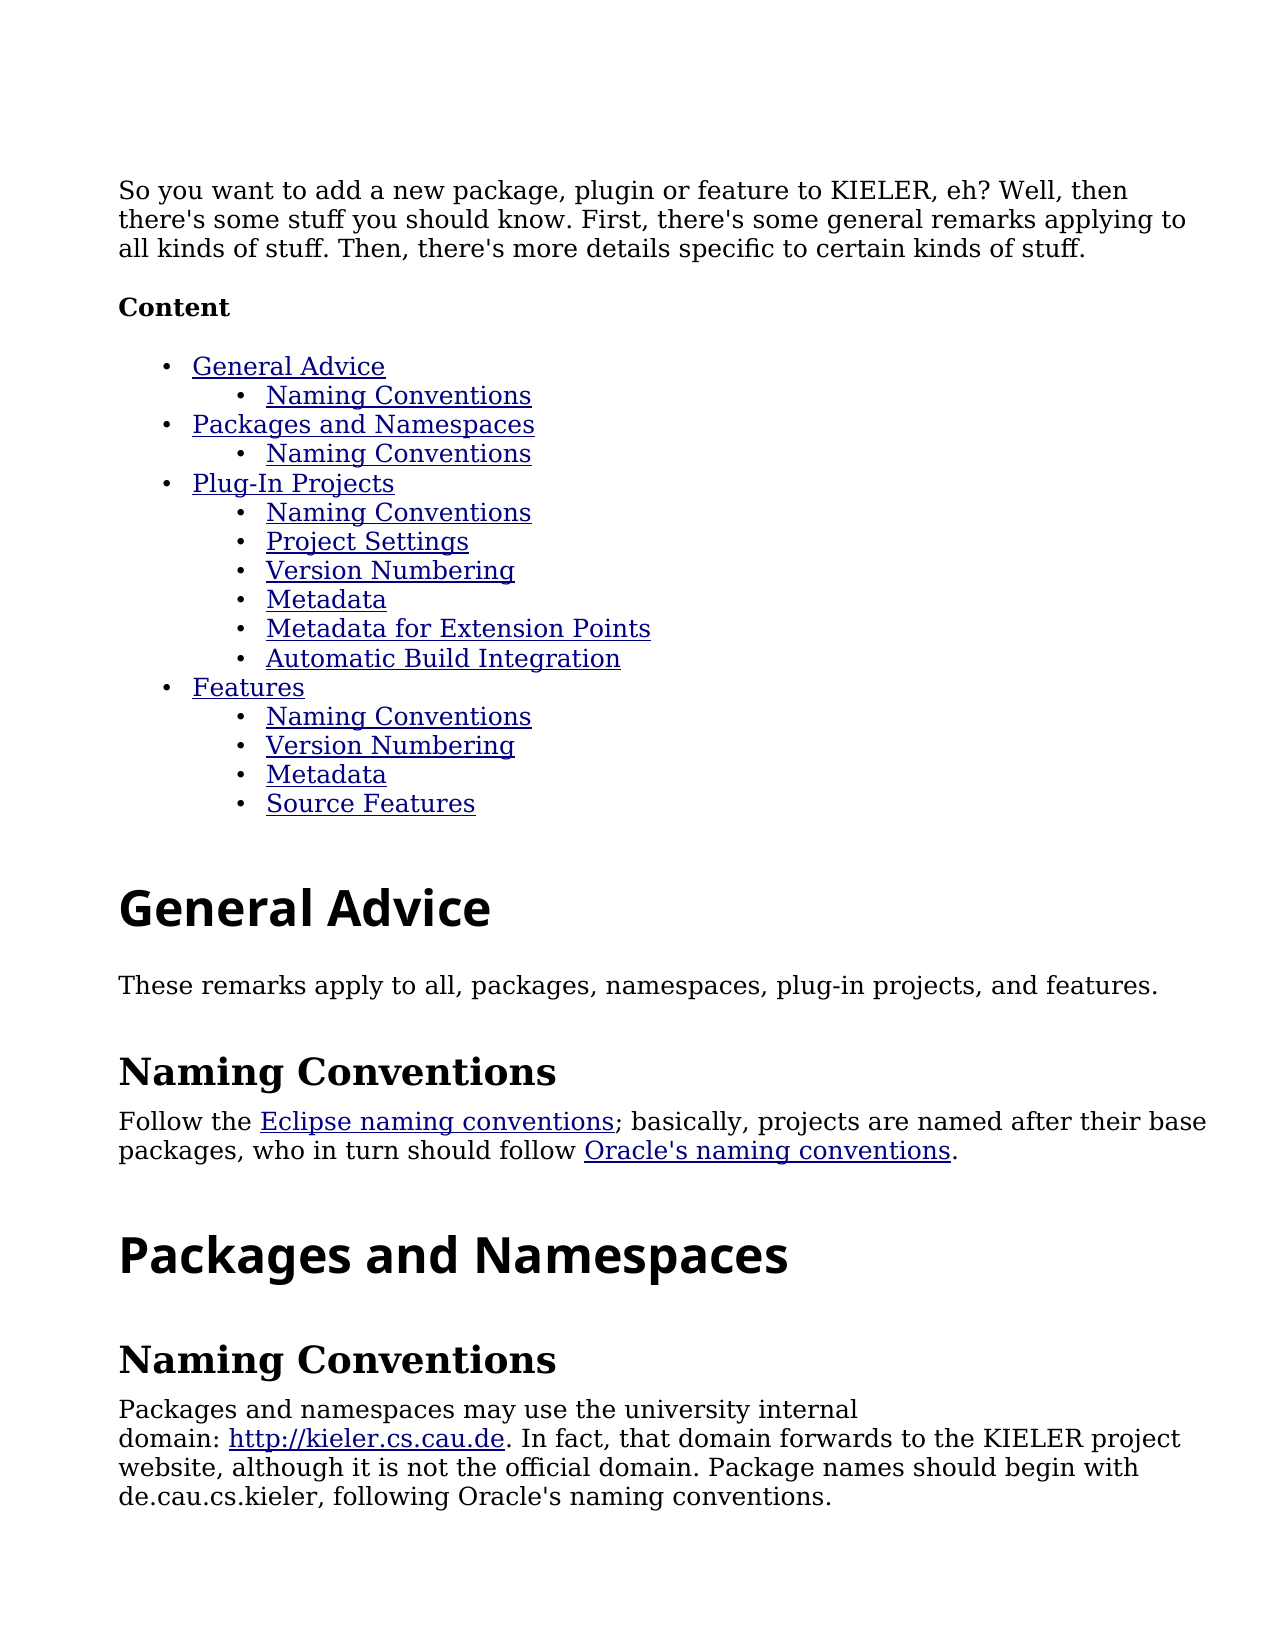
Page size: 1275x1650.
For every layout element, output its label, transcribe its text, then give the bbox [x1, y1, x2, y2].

list Naming Conventions [236, 498, 1216, 527]
list Plug-In Projects [162, 469, 1216, 498]
list Project Settings [236, 527, 1216, 556]
list Naming Conventions [236, 381, 1216, 411]
list Automatic Build Integration [236, 644, 1216, 673]
subtitle Naming Conventions [118, 1050, 1216, 1094]
text These remarks apply to all, packages, namespaces, plug-in projects, and features. [118, 971, 1216, 1000]
text Packages and namespaces may use the university internal domain: http://kieler.cs.cau.de. In fact, that domain forwards to the KIELER project website, although it is not the official domain. Package names should begin with de.cau.cs.kieler, following Oracle's naming conventions. [118, 1395, 1216, 1511]
list Metadata [236, 586, 1216, 615]
list Naming Conventions [236, 440, 1216, 469]
subtitle General Advice [118, 873, 1216, 941]
list Naming Conventions [236, 702, 1216, 731]
list Source Features [236, 790, 1216, 819]
list Packages and Namespaces [162, 411, 1216, 440]
list Version Numbering [236, 731, 1216, 761]
list General Advice [162, 352, 1216, 381]
text Content [118, 293, 1216, 323]
subtitle Naming Conventions [118, 1338, 1216, 1382]
list Version Numbering [236, 556, 1216, 586]
list Features [162, 673, 1216, 702]
text So you want to add a new package, plugin or feature to KIELER, eh? Well, then there's some stuff you should know. First, there's some general remarks applying to all kinds of stuff. Then, there's more details specific to certain kinds of stuff. [118, 176, 1216, 264]
list Metadata [236, 761, 1216, 790]
list Metadata for Extension Points [236, 615, 1216, 644]
text Follow the Eclipse naming conventions; basically, projects are named after their base packages, who in turn should follow Oracle's naming conventions. [118, 1107, 1216, 1165]
subtitle Packages and Namespaces [118, 1220, 1216, 1288]
